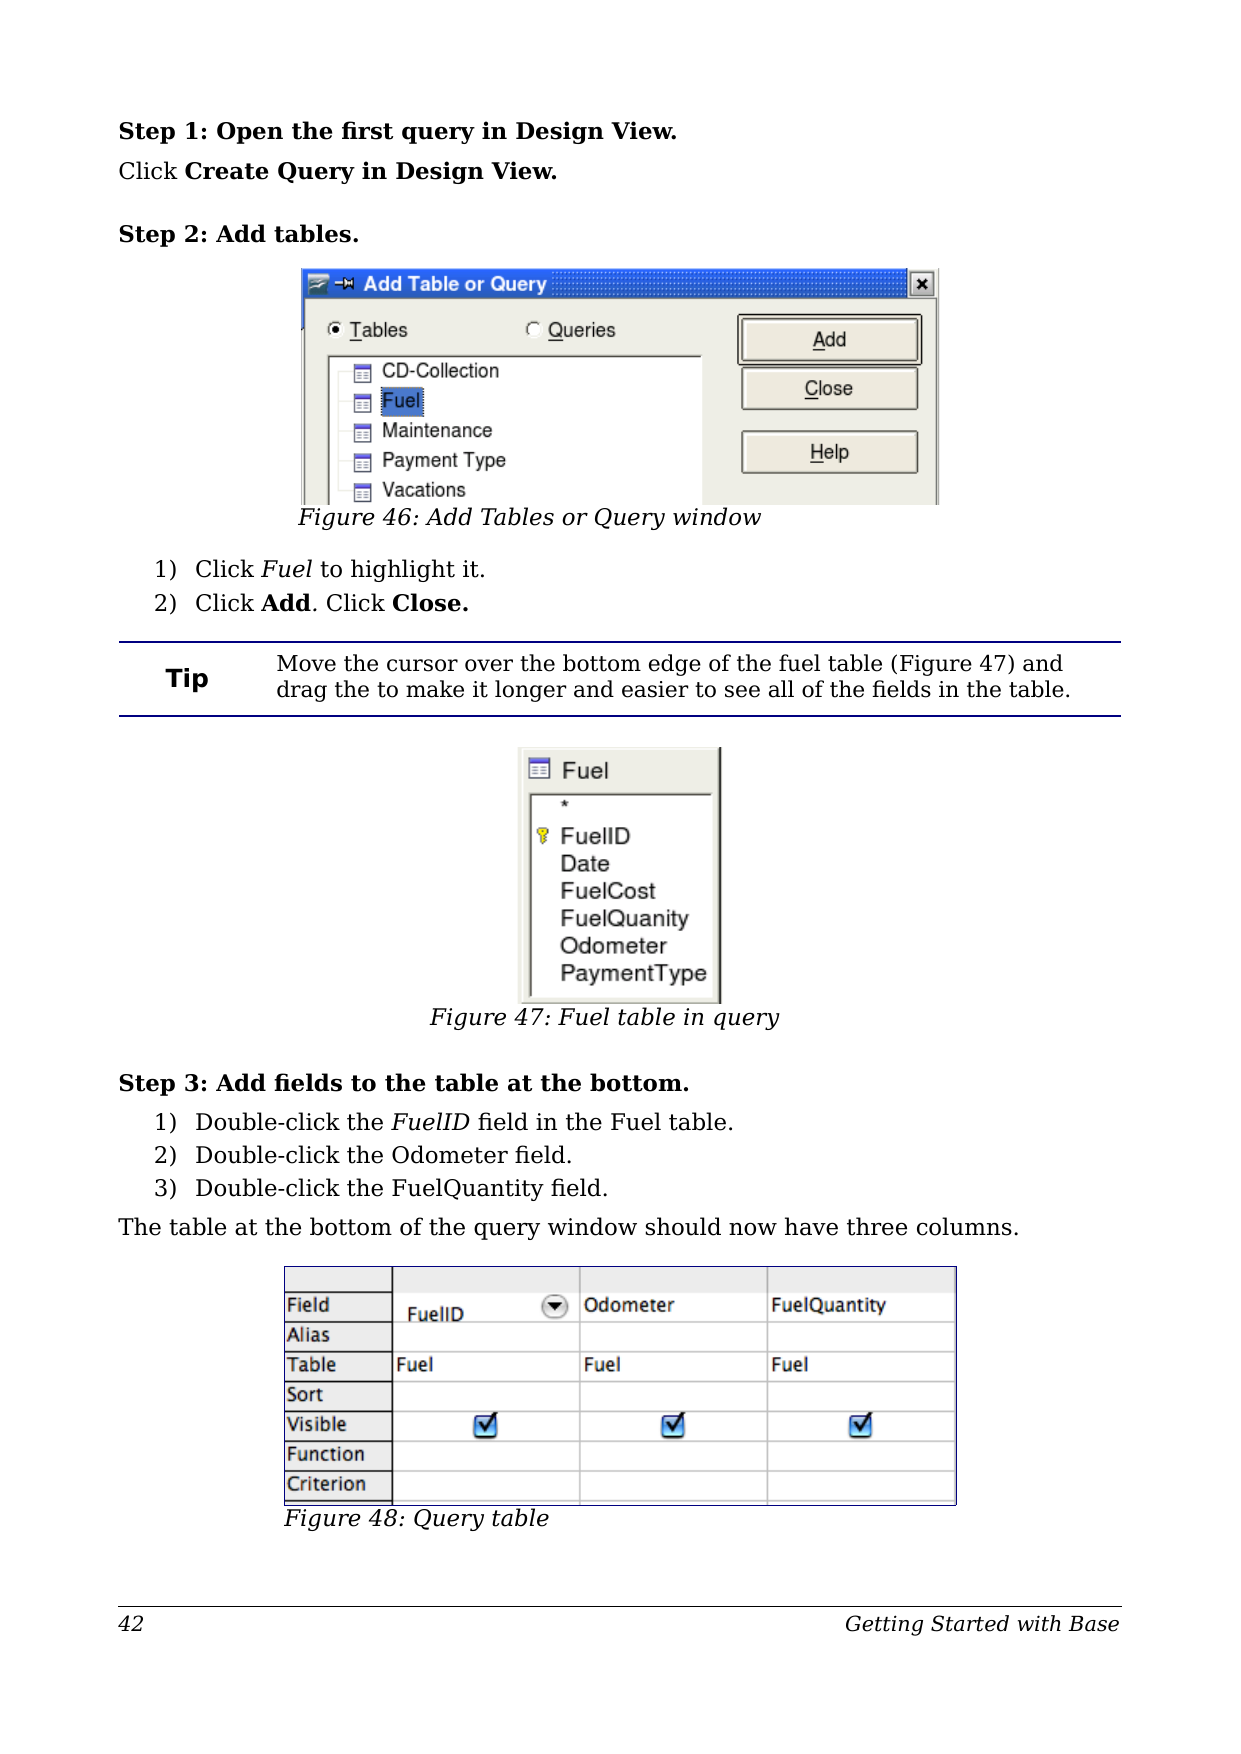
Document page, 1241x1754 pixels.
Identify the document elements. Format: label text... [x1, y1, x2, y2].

list Click Add. Click Close. [177, 589, 1122, 617]
picture [517, 747, 723, 1004]
list Double-click the FuelID field in the Fuel table. [177, 1109, 1122, 1136]
text Step 1: Open the first query in Design View. [118, 118, 1122, 145]
list Double-click the Odometer field. [177, 1142, 1122, 1169]
picture [301, 268, 940, 505]
text The table at the bottom of the query window should now have three columns. [118, 1214, 1122, 1241]
table_header Tip [119, 643, 255, 715]
text Figure 46: Add Tables or Query window [298, 269, 942, 531]
text Click Create Query in Design View. [118, 157, 1122, 184]
list Click Fuel to highlight it. [177, 557, 1122, 583]
text Figure 48: Query table [284, 1506, 956, 1532]
text Figure 47: Fuel table in query [430, 747, 810, 1030]
text Step 3: Add fields to the table at the bottom. [118, 1070, 1122, 1097]
list Double-click the FuelQuantity field. [177, 1175, 1122, 1202]
table_header Move the cursor over the bottom edge of the fuel table (Figure 47) and drag the to make it longer and easier to see all of the fields in the table. [255, 643, 1121, 715]
text Step 2: Add tables. [118, 221, 1122, 247]
picture [285, 1267, 956, 1505]
